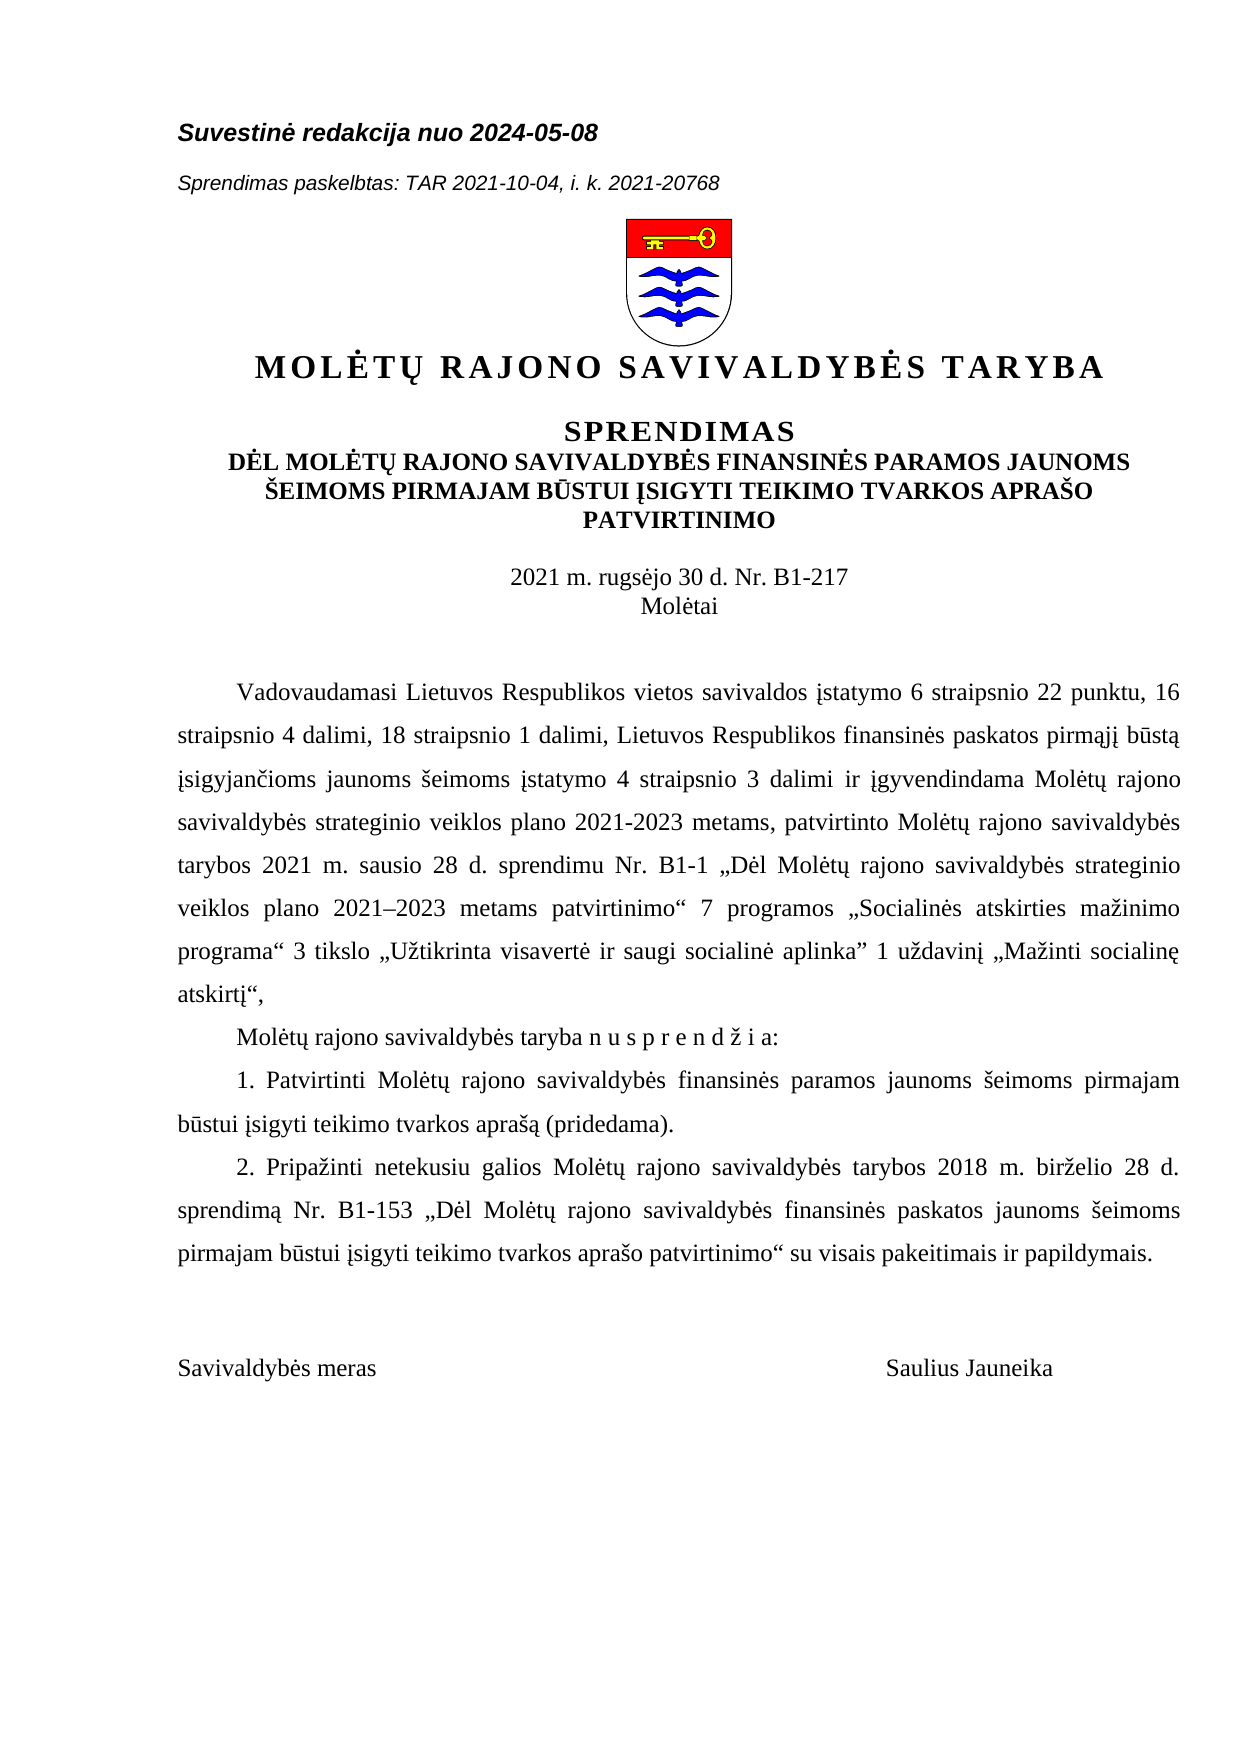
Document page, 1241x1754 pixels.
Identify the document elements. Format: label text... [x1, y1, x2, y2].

text Molėtai [177, 591, 1181, 620]
text 2. Pripažinti netekusiu galios Molėtų rajono savivaldybės tarybos 2018 m. birželio 28 d. sprendimą Nr. B1-153 „Dėl Molėtų rajono savivaldybės finansinės paskatos jaunoms šeimoms pirmajam būstui įsigyti teikimo tvarkos aprašo patvirtinimo“ su visais pakeitimais ir papildymais. [177, 1152, 1181, 1267]
text Sprendimas paskelbtas: TAR 2021-10-04, i. k. 2021-20768 [177, 171, 1181, 195]
text Molėtų rajono savivaldybės taryba [177, 347, 1181, 385]
text 1. Patvirtinti Molėtų rajono savivaldybės finansinės paramos jaunoms šeimoms pirmajam būstui įsigyti teikimo tvarkos aprašą (pridedama). [177, 1066, 1181, 1137]
text Vadovaudamasi Lietuvos Respublikos vietos savivaldos įstatymo 6 straipsnio 22 punktu, 16 straipsnio 4 dalimi, 18 straipsnio 1 dalimi, Lietuvos Respublikos finansinės paskatos pirmąjį būstą įsigyjančioms jaunoms šeimoms įstatymo 4 straipsnio 3 dalimi ir įgyvendindama Molėtų rajono savivaldybės strateginio veiklos plano 2021-2023 metams, patvirtinto Molėtų rajono savivaldybės tarybos 2021 m. sausio 28 d. sprendimu Nr. B1-1 „Dėl Molėtų rajono savivaldybės strateginio veiklos plano 2021–2023 metams patvirtinimo“ 7 programos „Socialinės atskirties mažinimo programa“ 3 tikslo „Užtikrinta visavertė ir saugi socialinė aplinka” 1 uždavinį „Mažinti socialinę atskirtį“, [177, 677, 1181, 1008]
text Savivaldybės meras Saulius Jauneika [177, 1353, 1181, 1382]
text DĖL MOLĖTŲ RAJONO SAVIVALDYBĖS FINANSINĖS PARAMOS JAUNOMS ŠEIMOMS PIRMAJAM BŪSTUI ĮSIGYTI TEIKIMO TVARKOS APRAŠO PATVIRTINIMO [177, 447, 1181, 534]
text Suvestinė redakcija nuo 2024-05-08 [177, 118, 1181, 147]
text Molėtų rajono savivaldybės taryba n u s p r e n d ž i a: [177, 1022, 1181, 1051]
text 2021 m. rugsėjo 30 d. Nr. B1-217 [177, 562, 1181, 591]
text SPRENDIMAS [177, 414, 1181, 447]
